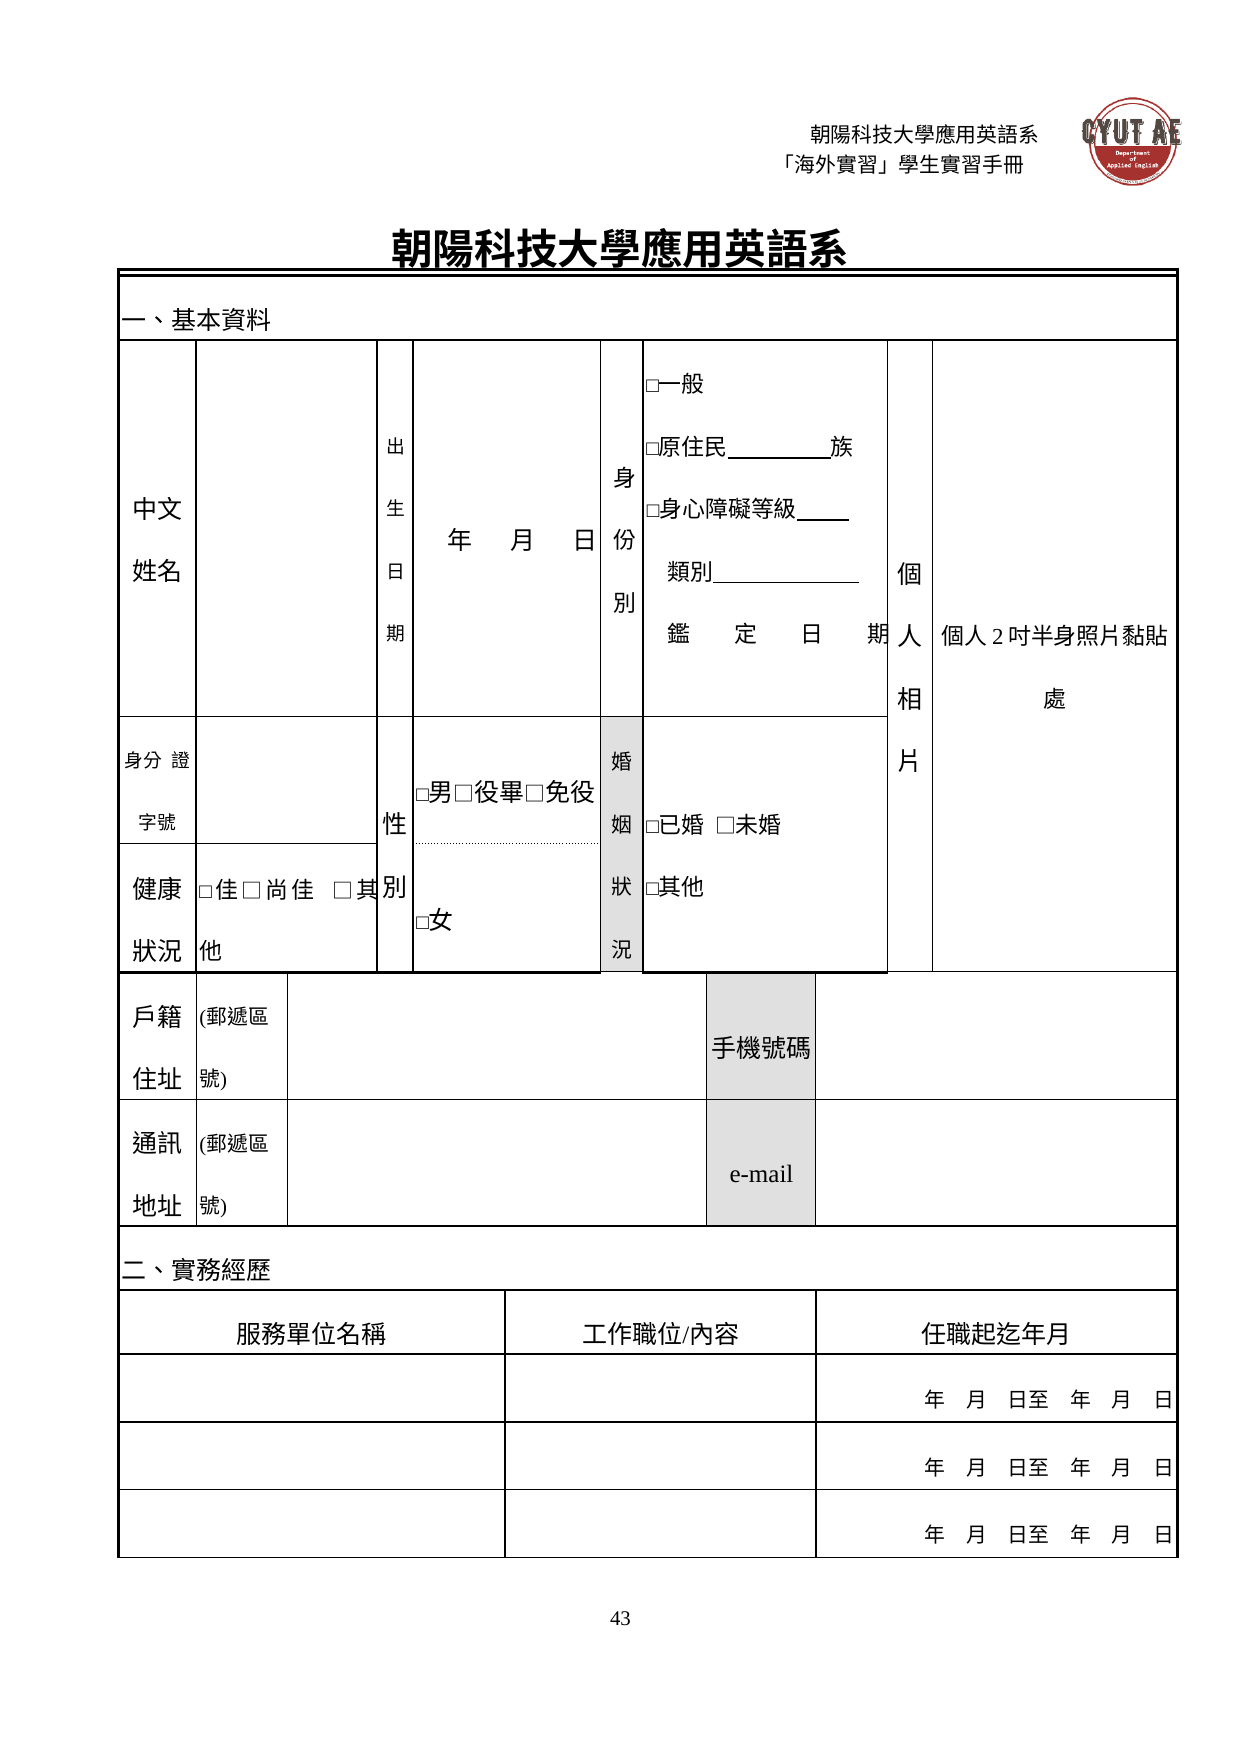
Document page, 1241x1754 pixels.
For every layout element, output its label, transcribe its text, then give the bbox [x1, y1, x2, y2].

text 朝陽科技大學應用英語系 [118, 205, 1122, 267]
table_cell 任職起迄年月 [817, 1291, 1176, 1353]
table_cell [120, 1423, 504, 1489]
table_cell 年 月 日 [414, 341, 600, 716]
table_cell 性別 [378, 717, 412, 971]
table_cell 婚姻狀況 [601, 717, 642, 971]
table_cell □佳□尚佳 □其他 [197, 844, 376, 971]
table_cell [120, 1355, 504, 1421]
table_cell 年 月 日至 年 月 日 [817, 1355, 1176, 1421]
table_cell e-mail [707, 1100, 815, 1225]
table_cell [506, 1423, 815, 1489]
table_cell 健康狀況 [120, 844, 195, 971]
table_cell 身分 證字號 [120, 717, 195, 842]
table_cell 年 月 日至 年 月 日 [817, 1490, 1176, 1556]
table_cell 身 份 別 [601, 341, 642, 716]
table_cell 戶籍住址 [120, 974, 196, 1099]
table_cell (郵遞區號) [197, 1100, 287, 1225]
table_cell 出生日期 [378, 341, 412, 716]
table_cell 中文姓名 [120, 341, 195, 716]
table_cell 服務單位名稱 [120, 1291, 504, 1353]
table_cell [506, 1490, 815, 1556]
table_cell [197, 717, 376, 842]
table_cell 年 月 日至 年 月 日 [817, 1423, 1176, 1489]
table_cell [288, 1100, 706, 1225]
table_cell 通訊地址 [120, 1100, 196, 1225]
table_cell [120, 1490, 504, 1556]
table_cell [288, 972, 706, 1099]
table_cell [816, 972, 1176, 1099]
table_cell [506, 1355, 815, 1421]
table_cell 個人2吋半身照片黏貼處 [933, 341, 1176, 971]
table_cell □已婚 □未婚 □其他 [644, 717, 887, 971]
table_cell 個人相片 [888, 341, 932, 971]
table_cell □一般 □原住民 族 □身心障礙等級 類別 0 鑑定日期 0 [644, 341, 887, 716]
table_header 一、基本資料 [120, 277, 1176, 339]
table_cell 手機號碼 [707, 974, 815, 1099]
table_cell [816, 1100, 1176, 1225]
table_cell 二、實務經歷 [120, 1227, 1176, 1289]
table_cell 工作職位/內容 [506, 1291, 815, 1353]
table_cell (郵遞區號) [197, 974, 287, 1099]
table_cell □女 [414, 843, 600, 971]
table_cell [197, 341, 376, 716]
table_cell □男□役畢□免役 [414, 717, 600, 842]
